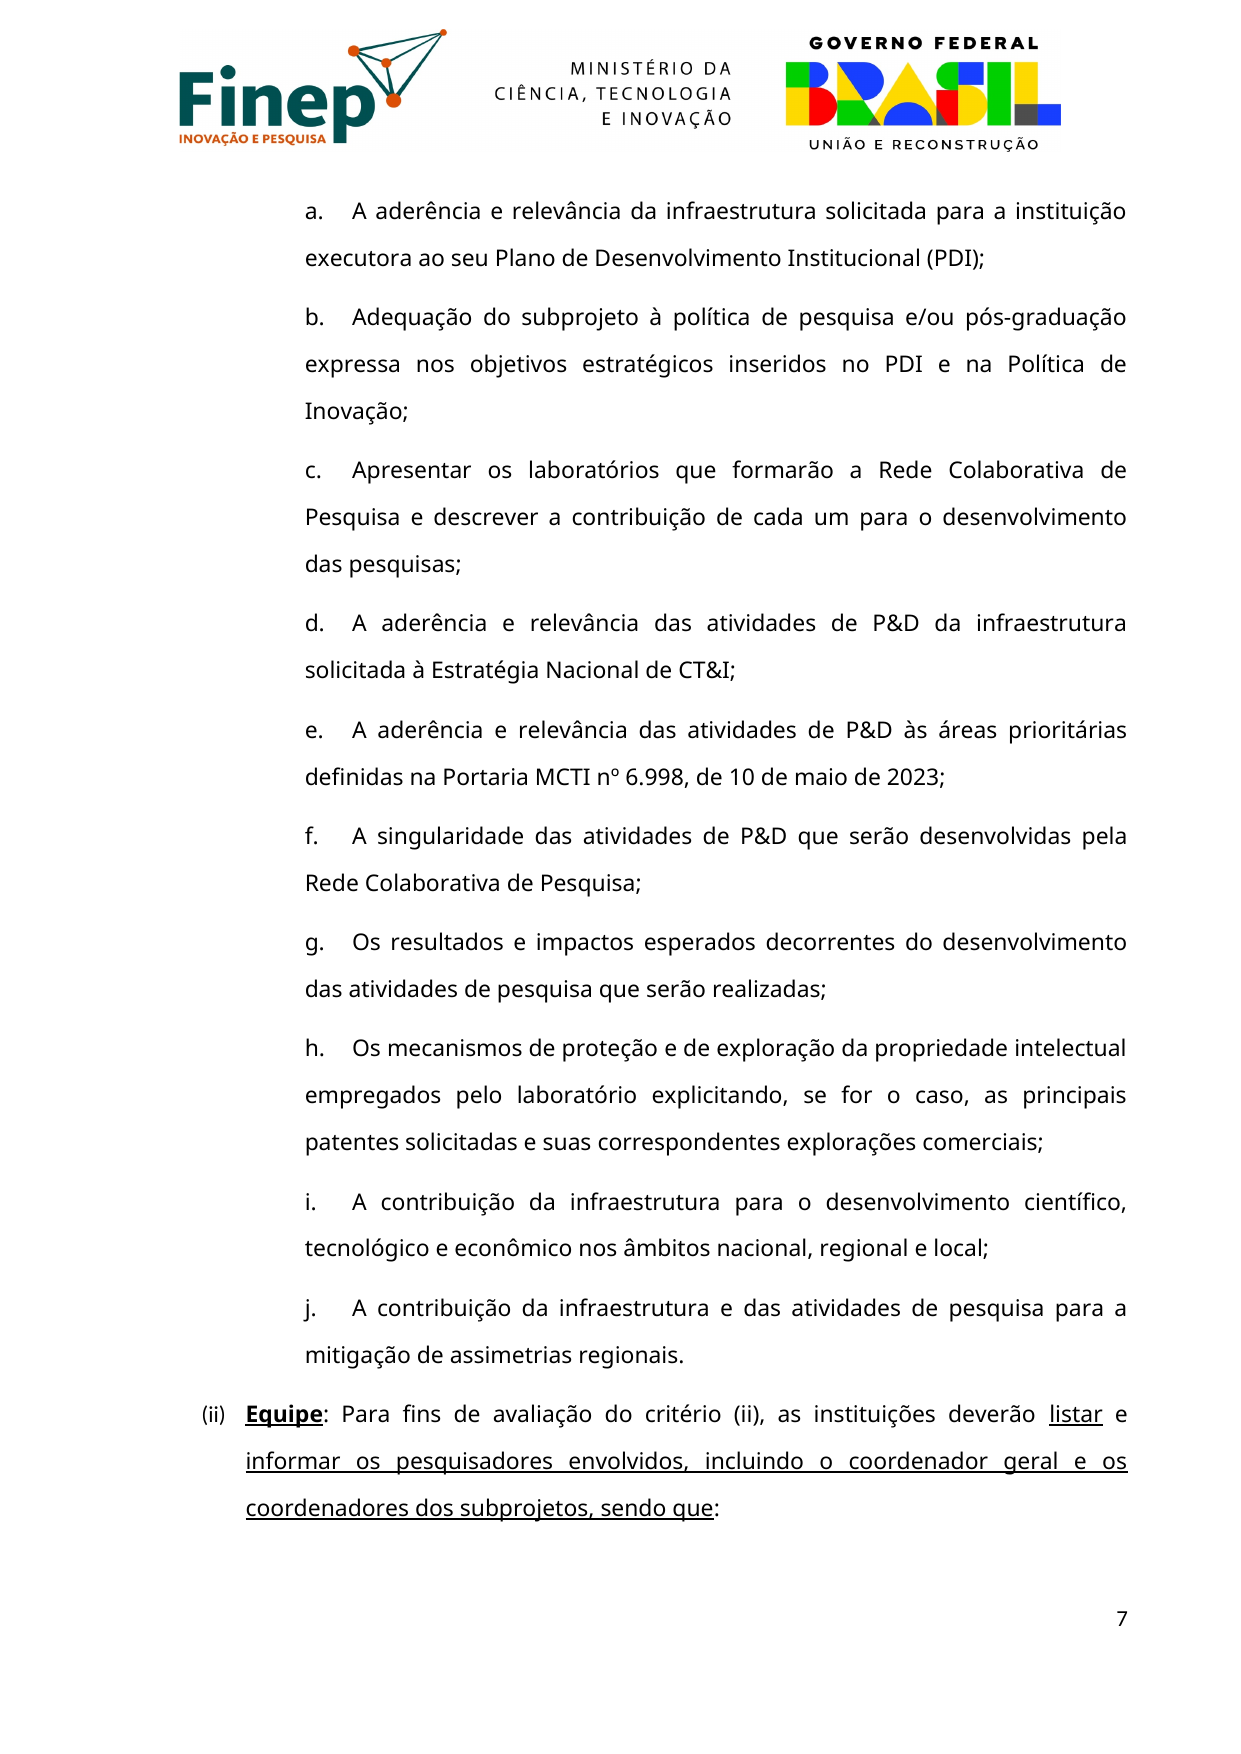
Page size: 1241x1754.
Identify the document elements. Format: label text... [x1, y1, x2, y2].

list A singularidade das atividades de P&D que serão desenvolvidas pela Rede Colaborativa de Pesquisa; [304, 820, 1128, 898]
list A contribuição da infraestrutura para o desenvolvimento científico, tecnológico e econômico nos âmbitos nacional, regional e local; [304, 1185, 1128, 1263]
list A aderência e relevância da infraestrutura solicitada para a instituição executora ao seu Plano de Desenvolvimento Institucional (PDI); [304, 195, 1128, 273]
list A aderência e relevância das atividades de P&D às áreas prioritárias definidas na Portaria MCTI nº 6.998, de 10 de maio de 2023; [304, 713, 1128, 792]
list Equipe: Para fins de avaliação do critério (ii), as instituições deverão listar e informar os pesquisadores envolvidos, incluindo o coordenador geral e os coordenadores dos subprojetos, sendo que: [201, 1398, 1128, 1523]
list Apresentar os laboratórios que formarão a Rede Colaborativa de Pesquisa e descrever a contribuição de cada um para o desenvolvimento das pesquisas; [304, 454, 1128, 579]
list A contribuição da infraestrutura e das atividades de pesquisa para a mitigação de assimetrias regionais. [304, 1292, 1128, 1370]
list Adequação do subprojeto à política de pesquisa e/ou pós-graduação expressa nos objetivos estratégicos inseridos no PDI e na Política de Inovação; [304, 301, 1128, 426]
list Os mecanismos de proteção e de exploração da propriedade intelectual empregados pelo laboratório explicitando, se for o caso, as principais patentes solicitadas e suas correspondentes explorações comerciais; [304, 1032, 1128, 1157]
list Os resultados e impactos esperados decorrentes do desenvolvimento das atividades de pesquisa que serão realizadas; [304, 926, 1128, 1004]
list A aderência e relevância das atividades de P&D da infraestrutura solicitada à Estratégia Nacional de CT&I; [304, 607, 1128, 685]
